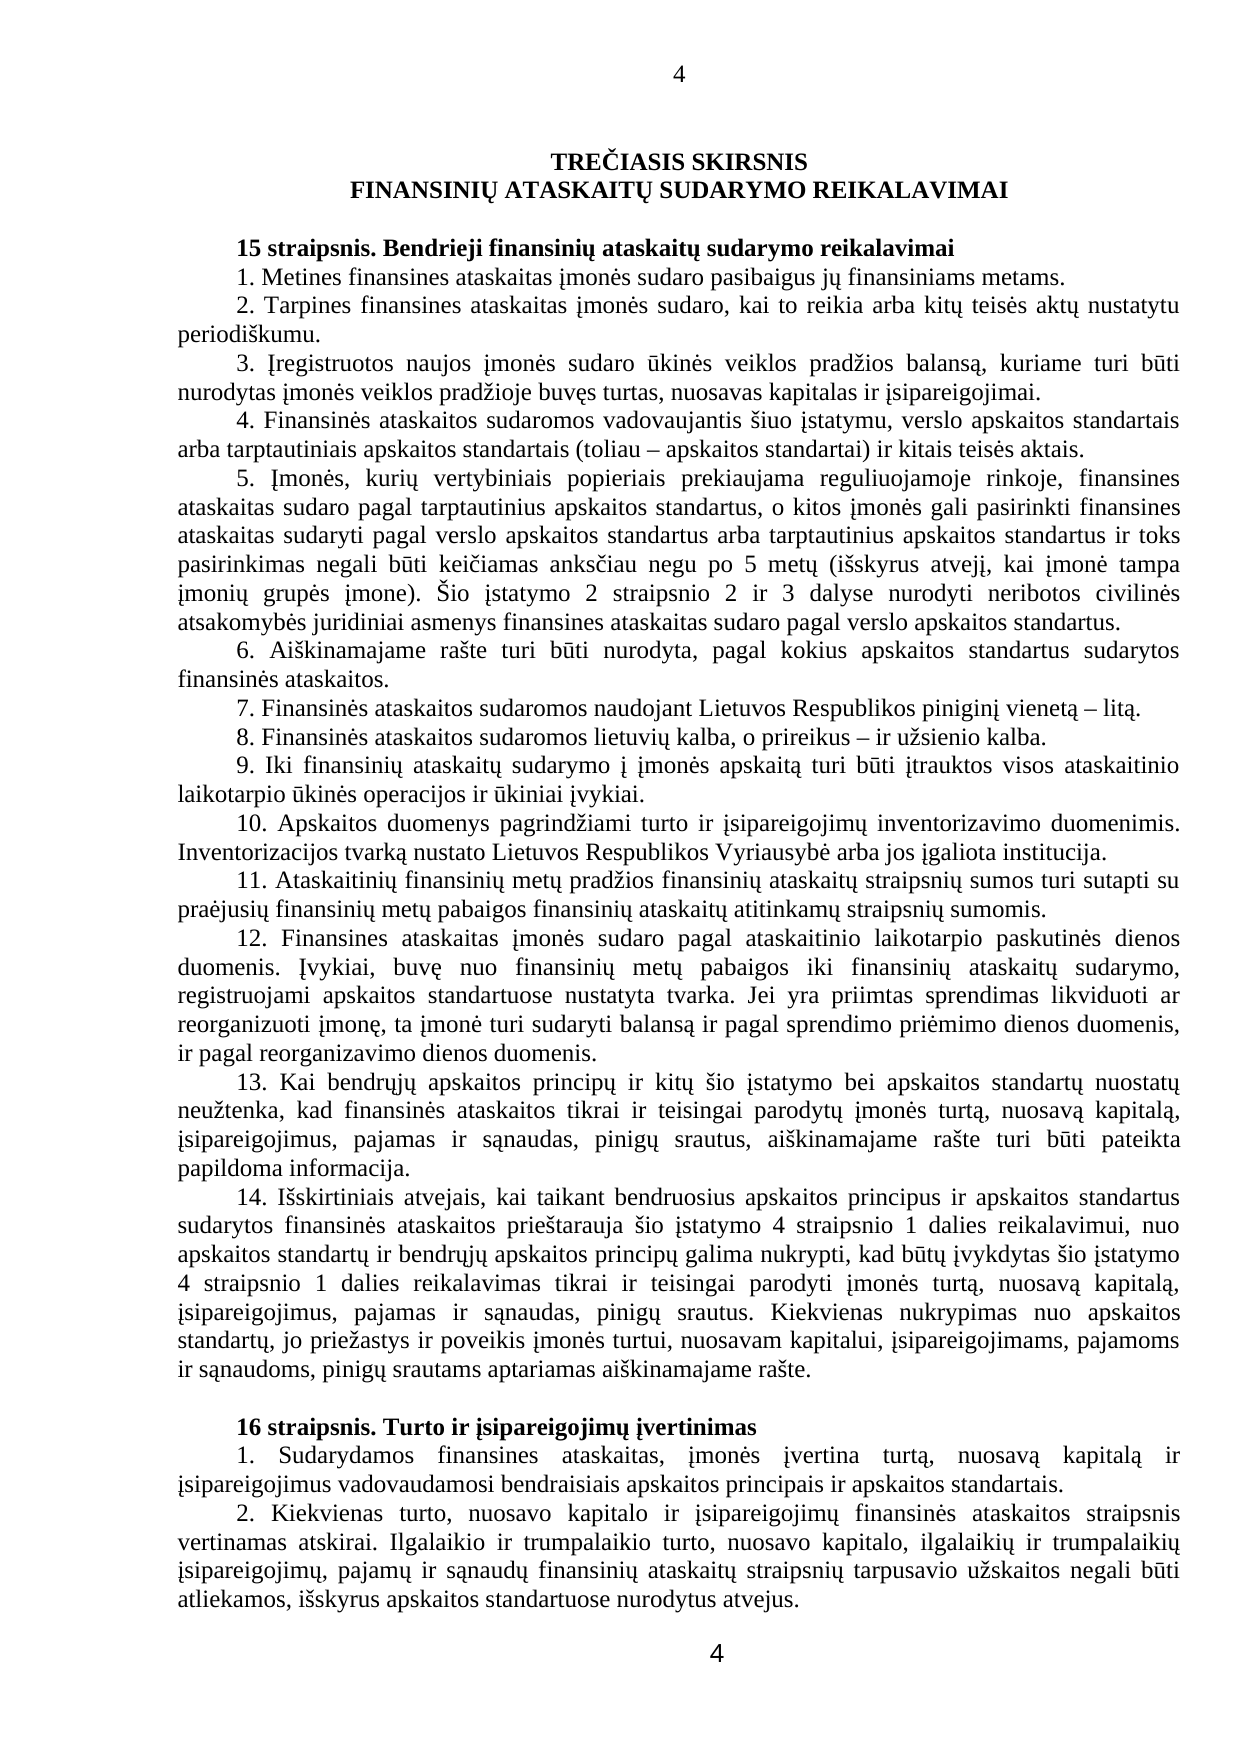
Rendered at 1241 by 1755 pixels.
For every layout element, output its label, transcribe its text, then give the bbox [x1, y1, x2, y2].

text 3. Įregistruotos naujos įmonės sudaro ūkinės veiklos pradžios balansą, kuriame turi būti nurodytas įmonės veiklos pradžioje buvęs turtas, nuosavas kapitalas ir įsipareigojimai. [177, 348, 1181, 406]
text FINANSINIŲ ATASKAITŲ SUDARYMO REIKALAVIMAI [177, 176, 1181, 204]
text 10. Apskaitos duomenys pagrindžiami turto ir įsipareigojimų inventorizavimo duomenimis. Inventorizacijos tvarką nustato Lietuvos Respublikos Vyriausybė arba jos įgaliota institucija. [177, 808, 1181, 866]
text 4. Finansinės ataskaitos sudaromos vadovaujantis šiuo įstatymu, verslo apskaitos standartais arba tarptautiniais apskaitos standartais (toliau – apskaitos standartai) ir kitais teisės aktais. [177, 406, 1181, 463]
text 13. Kai bendrųjų apskaitos principų ir kitų šio įstatymo bei apskaitos standartų nuostatų neužtenka, kad finansinės ataskaitos tikrai ir teisingai parodytų įmonės turtą, nuosavą kapitalą, įsipareigojimus, pajamas ir sąnaudas, pinigų srautus, aiškinamajame rašte turi būti pateikta papildoma informacija. [177, 1067, 1181, 1182]
text 2. Tarpines finansines ataskaitas įmonės sudaro, kai to reikia arba kitų teisės aktų nustatytu periodiškumu. [177, 291, 1181, 348]
text 9. Iki finansinių ataskaitų sudarymo į įmonės apskaitą turi būti įtrauktos visos ataskaitinio laikotarpio ūkinės operacijos ir ūkiniai įvykiai. [177, 751, 1181, 808]
text 11. Ataskaitinių finansinių metų pradžios finansinių ataskaitų straipsnių sumos turi sutapti su praėjusių finansinių metų pabaigos finansinių ataskaitų atitinkamų straipsnių sumomis. [177, 866, 1181, 923]
text 16 straipsnis. Turto ir įsipareigojimų įvertinimas [177, 1412, 1181, 1441]
text 2. Kiekvienas turto, nuosavo kapitalo ir įsipareigojimų finansinės ataskaitos straipsnis vertinamas atskirai. Ilgalaikio ir trumpalaikio turto, nuosavo kapitalo, ilgalaikių ir trumpalaikių įsipareigojimų, pajamų ir sąnaudų finansinių ataskaitų straipsnių tarpusavio užskaitos negali būti atliekamos, išskyrus apskaitos standartuose nurodytus atvejus. [177, 1498, 1181, 1613]
text 1. Metines finansines ataskaitas įmonės sudaro pasibaigus jų finansiniams metams. [177, 262, 1181, 291]
text TREČIASIS SKIRSNIS [177, 147, 1181, 176]
text 7. Finansinės ataskaitos sudaromos naudojant Lietuvos Respublikos piniginį vienetą – litą. [177, 693, 1181, 722]
text 15 straipsnis. Bendrieji finansinių ataskaitų sudarymo reikalavimai [177, 233, 1181, 262]
text 6. Aiškinamajame rašte turi būti nurodyta, pagal kokius apskaitos standartus sudarytos finansinės ataskaitos. [177, 636, 1181, 693]
text 12. Finansines ataskaitas įmonės sudaro pagal ataskaitinio laikotarpio paskutinės dienos duomenis. Įvykiai, buvę nuo finansinių metų pabaigos iki finansinių ataskaitų sudarymo, registruojami apskaitos standartuose nustatyta tvarka. Jei yra priimtas sprendimas likviduoti ar reorganizuoti įmonę, ta įmonė turi sudaryti balansą ir pagal sprendimo priėmimo dienos duomenis, ir pagal reorganizavimo dienos duomenis. [177, 923, 1181, 1067]
text 1. Sudarydamos finansines ataskaitas, įmonės įvertina turtą, nuosavą kapitalą ir įsipareigojimus vadovaudamosi bendraisiais apskaitos principais ir apskaitos standartais. [177, 1441, 1181, 1498]
text 8. Finansinės ataskaitos sudaromos lietuvių kalba, o prireikus – ir užsienio kalba. [177, 722, 1181, 751]
text 5. Įmonės, kurių vertybiniais popieriais prekiaujama reguliuojamoje rinkoje, finansines ataskaitas sudaro pagal tarptautinius apskaitos standartus, o kitos įmonės gali pasirinkti finansines ataskaitas sudaryti pagal verslo apskaitos standartus arba tarptautinius apskaitos standartus ir toks pasirinkimas negali būti keičiamas anksčiau negu po 5 metų (išskyrus atvejį, kai įmonė tampa įmonių grupės įmone). Šio įstatymo 2 straipsnio 2 ir 3 dalyse nurodyti neribotos civilinės atsakomybės juridiniai asmenys finansines ataskaitas sudaro pagal verslo apskaitos standartus. [177, 463, 1181, 636]
text 14. Išskirtiniais atvejais, kai taikant bendruosius apskaitos principus ir apskaitos standartus sudarytos finansinės ataskaitos prieštarauja šio įstatymo 4 straipsnio 1 dalies reikalavimui, nuo apskaitos standartų ir bendrųjų apskaitos principų galima nukrypti, kad būtų įvykdytas šio įstatymo 4 straipsnio 1 dalies reikalavimas tikrai ir teisingai parodyti įmonės turtą, nuosavą kapitalą, įsipareigojimus, pajamas ir sąnaudas, pinigų srautus. Kiekvienas nukrypimas nuo apskaitos standartų, jo priežastys ir poveikis įmonės turtui, nuosavam kapitalui, įsipareigojimams, pajamoms ir sąnaudoms, pinigų srautams aptariamas aiškinamajame rašte. [177, 1182, 1181, 1383]
